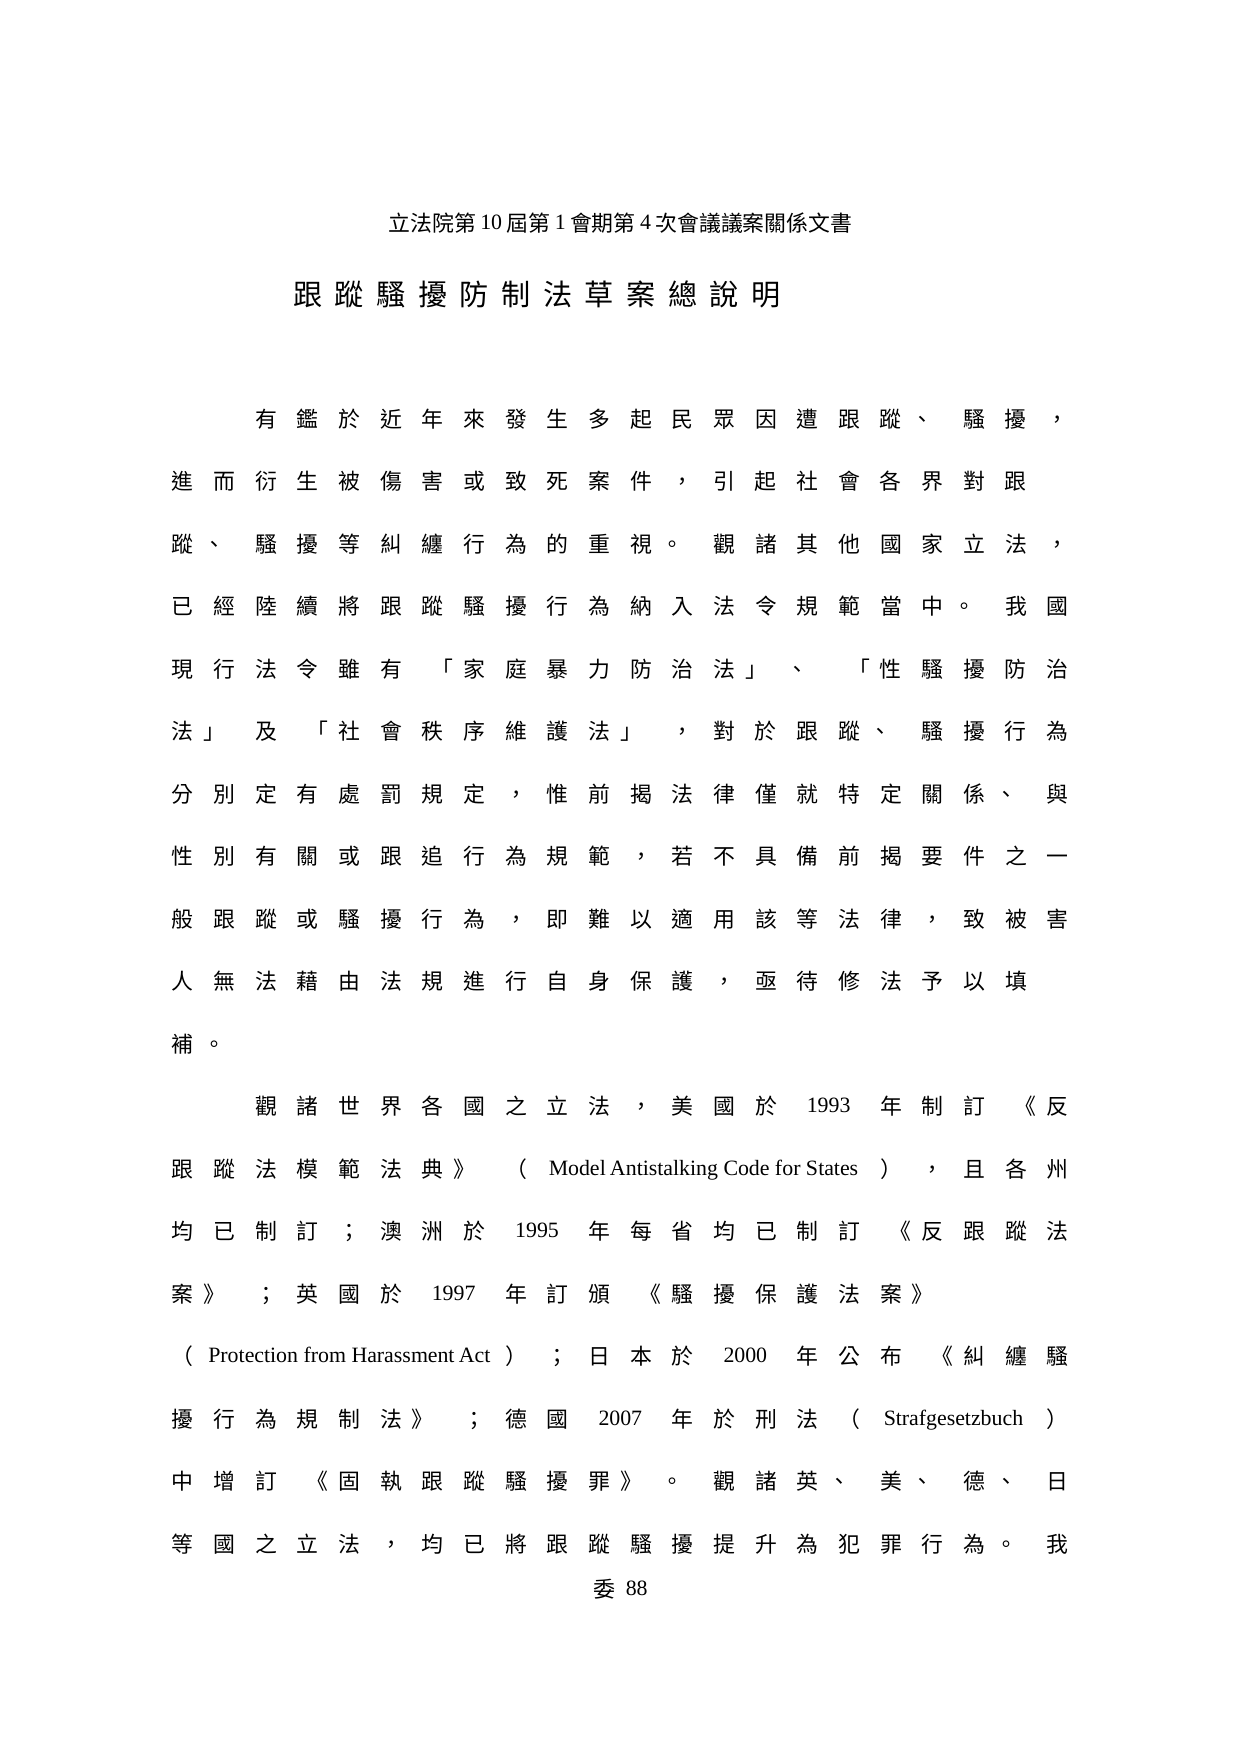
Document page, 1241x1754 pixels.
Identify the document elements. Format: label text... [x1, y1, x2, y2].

text 有鑑於近年來發生多起民眾因遭跟蹤、騷擾，進而衍生被傷害或致死案件，引起社會各界對跟蹤、騷擾等糾纏行為的重視。觀諸其他國家立法，已經陸續將跟蹤騷擾行為納入法令規範當中。我國現行法令雖有「家庭暴力防治法」、「性騷擾防治法」及「社會秩序維護法」，對於跟蹤、騷擾行為分別定有處罰規定，惟前揭法律僅就特定關係、與性別有關或跟追行為規範，若不具備前揭要件之一般跟蹤或騷擾行為，即難以適用該等法律，致被害人無法藉由法規進行自身保護，亟待修法予以填補。 [162, 376, 1078, 1063]
text 觀諸世界各國之立法，美國於1993年制訂《反跟蹤法模範法典》（Model Antistalking Code for States），且各州均已制訂；澳洲於1995年每省均已制訂《反跟蹤法案》；英國於1997年訂頒《騷擾保護法案》（Protection from Harassment Act）；日本於2000年公布《糾纏騷擾行為規制法》；德國2007年於刑法（Strafgesetzbuch）中增訂《固執跟蹤騷擾罪》。觀諸英、美、德、日等國之立法，均已將跟蹤騷擾提升為犯罪行為。我 [162, 1063, 1078, 1563]
text 跟蹤騷擾防制法草案總說明 [272, 251, 1078, 313]
